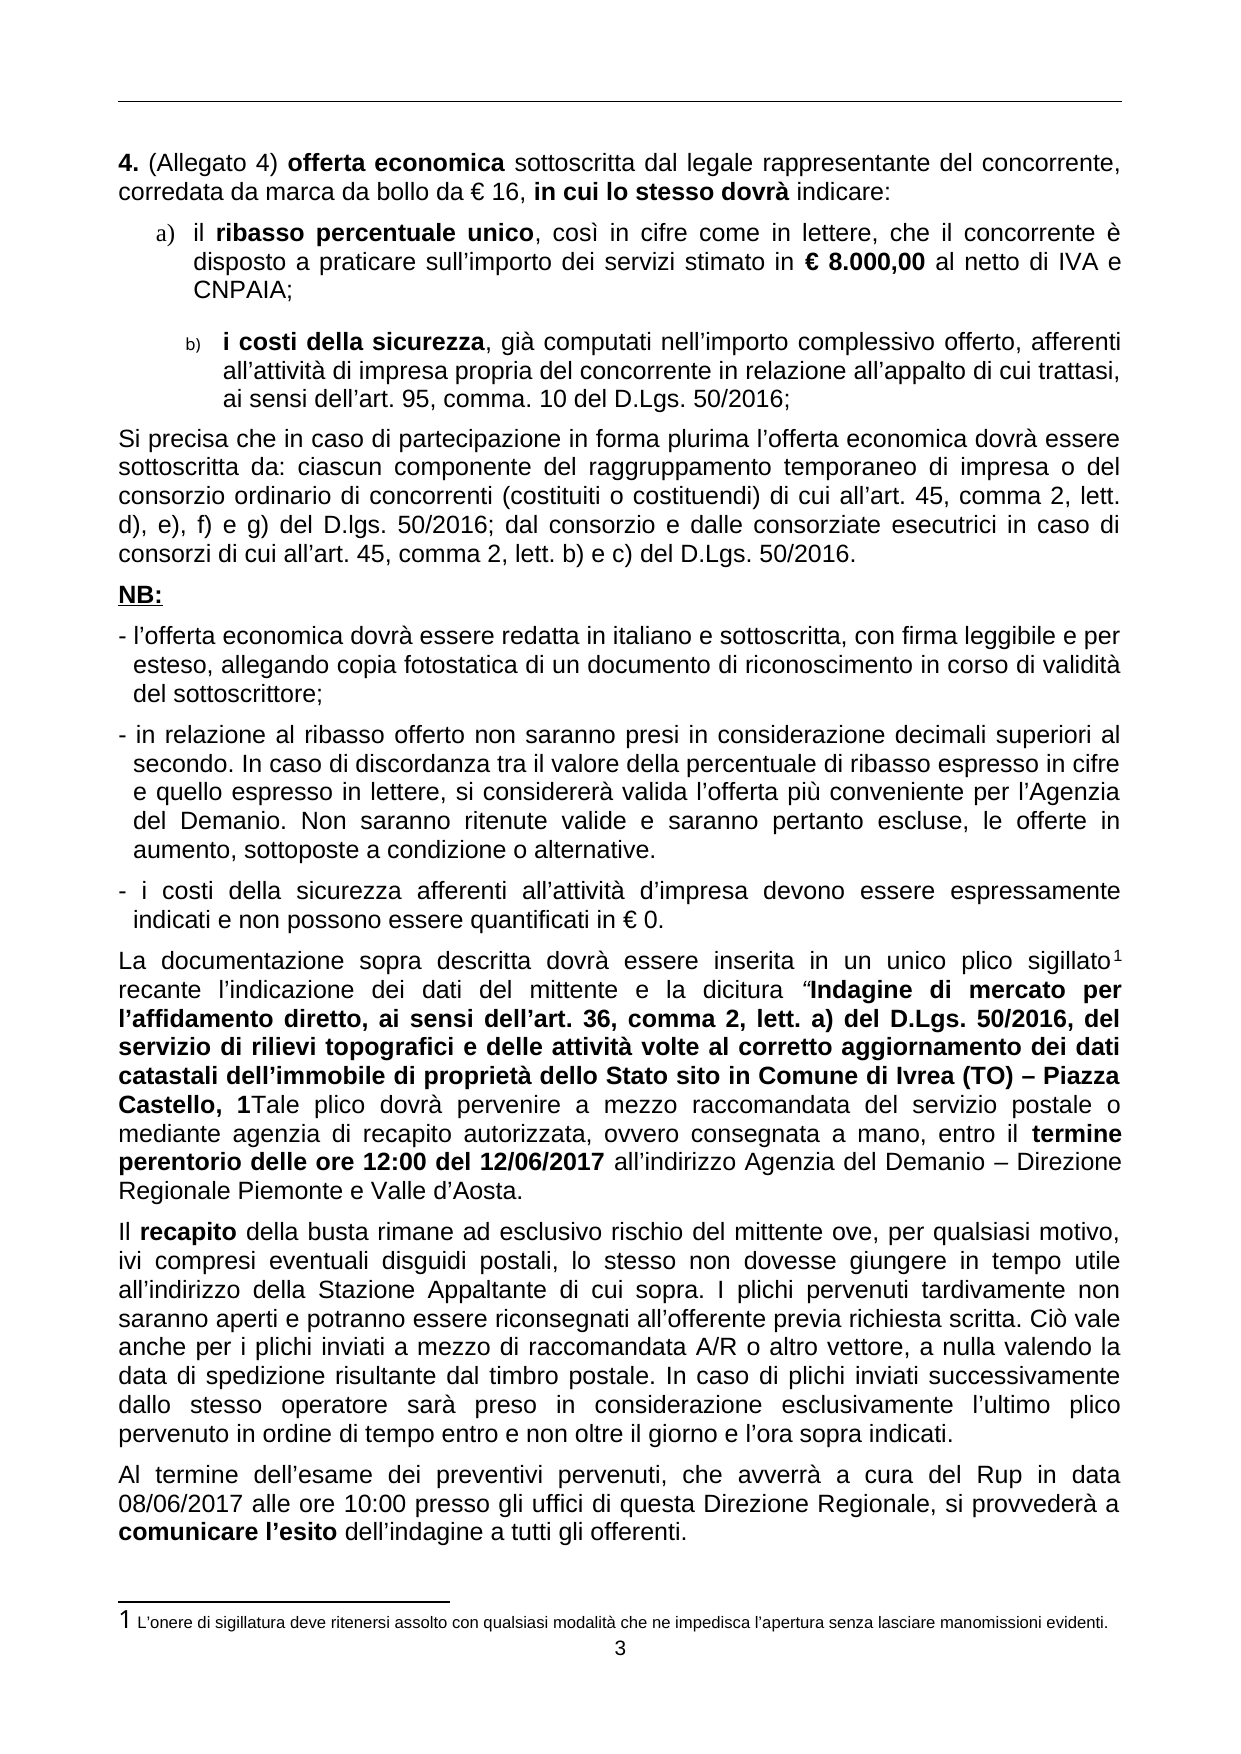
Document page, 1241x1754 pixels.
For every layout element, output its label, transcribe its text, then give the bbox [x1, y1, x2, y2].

text L’onere di sigillatura deve ritenersi assolto con qualsiasi modalità che ne impedisca l’apertura senza lasciare manomissioni evidenti. [118, 1602, 1122, 1636]
text Al termine dell’esame dei preventivi pervenuti, che avverrà a cura del Rup in data 08/06/2017 alle ore 10:00 presso gli uffici di questa Direzione Regionale, si provvederà a comunicare l’esito dell’indagine a tutti gli offerenti. [118, 1460, 1122, 1546]
list il ribasso percentuale unico, così in cifre come in lettere, che il concorrente è disposto a praticare sull’importo dei servizi stimato in € 8.000,00 al netto di IVA e CNPAIA; [156, 218, 1122, 304]
text 4. (Allegato 4) offerta economica sottoscritta dal legale rappresentante del concorrente, corredata da marca da bollo da € 16, in cui lo stesso dovrà indicare: [118, 148, 1122, 205]
text - i costi della sicurezza afferenti all’attività d’impresa devono essere espressamente indicati e non possono essere quantificati in € 0. [118, 876, 1122, 934]
list i costi della sicurezza, già computati nell’importo complessivo offerto, afferenti all’attività di impresa propria del concorrente in relazione all’appalto di cui trattasi, ai sensi dell’art. 95, comma. 10 del D.Lgs. 50/2016; [185, 327, 1122, 413]
text La documentazione sopra descritta dovrà essere inserita in un unico plico sigillato recante l’indicazione dei dati del mittente e la dicitura “Indagine di mercato per l’affidamento diretto, ai sensi dell’art. 36, comma 2, lett. a) del D.Lgs. 50/2016, del servizio di rilievi topografici e delle attività volte al corretto aggiornamento dei dati catastali dell’immobile di proprietà dello Stato sito in Comune di Ivrea (TO) – Piazza Castello, 1Tale plico dovrà pervenire a mezzo raccomandata del servizio postale o mediante agenzia di recapito autorizzata, ovvero consegnata a mano, entro il termine perentorio delle ore 12:00 del 12/06/2017 all’indirizzo Agenzia del Demanio – Direzione Regionale Piemonte e Valle d’Aosta. [118, 946, 1122, 1205]
text Si precisa che in caso di partecipazione in forma plurima l’offerta economica dovrà essere sottoscritta da: ciascun componente del raggruppamento temporaneo di impresa o del consorzio ordinario di concorrenti (costituiti o costituendi) di cui all’art. 45, comma 2, lett. d), e), f) e g) del D.lgs. 50/2016; dal consorzio e dalle consorziate esecutrici in caso di consorzi di cui all’art. 45, comma 2, lett. b) e c) del D.Lgs. 50/2016. [118, 424, 1122, 567]
text - in relazione al ribasso offerto non saranno presi in considerazione decimali superiori al secondo. In caso di discordanza tra il valore della percentuale di ribasso espresso in cifre e quello espresso in lettere, si considererà valida l’offerta più conveniente per l’Agenzia del Demanio. Non saranno ritenute valide e saranno pertanto escluse, le offerte in aumento, sottoposte a condizione o alternative. [118, 720, 1122, 864]
text Il recapito della busta rimane ad esclusivo rischio del mittente ove, per qualsiasi motivo, ivi compresi eventuali disguidi postali, lo stesso non dovesse giungere in tempo utile all’indirizzo della Stazione Appaltante di cui sopra. I plichi pervenuti tardivamente non saranno aperti e potranno essere riconsegnati all’offerente previa richiesta scritta. Ciò vale anche per i plichi inviati a mezzo di raccomandata A/R o altro vettore, a nulla valendo la data di spedizione risultante dal timbro postale. In caso di plichi inviati successivamente dallo stesso operatore sarà preso in considerazione esclusivamente l’ultimo plico pervenuto in ordine di tempo entro e non oltre il giorno e l’ora sopra indicati. [118, 1217, 1122, 1447]
text - l’offerta economica dovrà essere redatta in italiano e sottoscritta, con firma leggibile e per esteso, allegando copia fotostatica di un documento di riconoscimento in corso di validità del sottoscrittore; [118, 621, 1122, 707]
text NB: [118, 580, 1122, 609]
